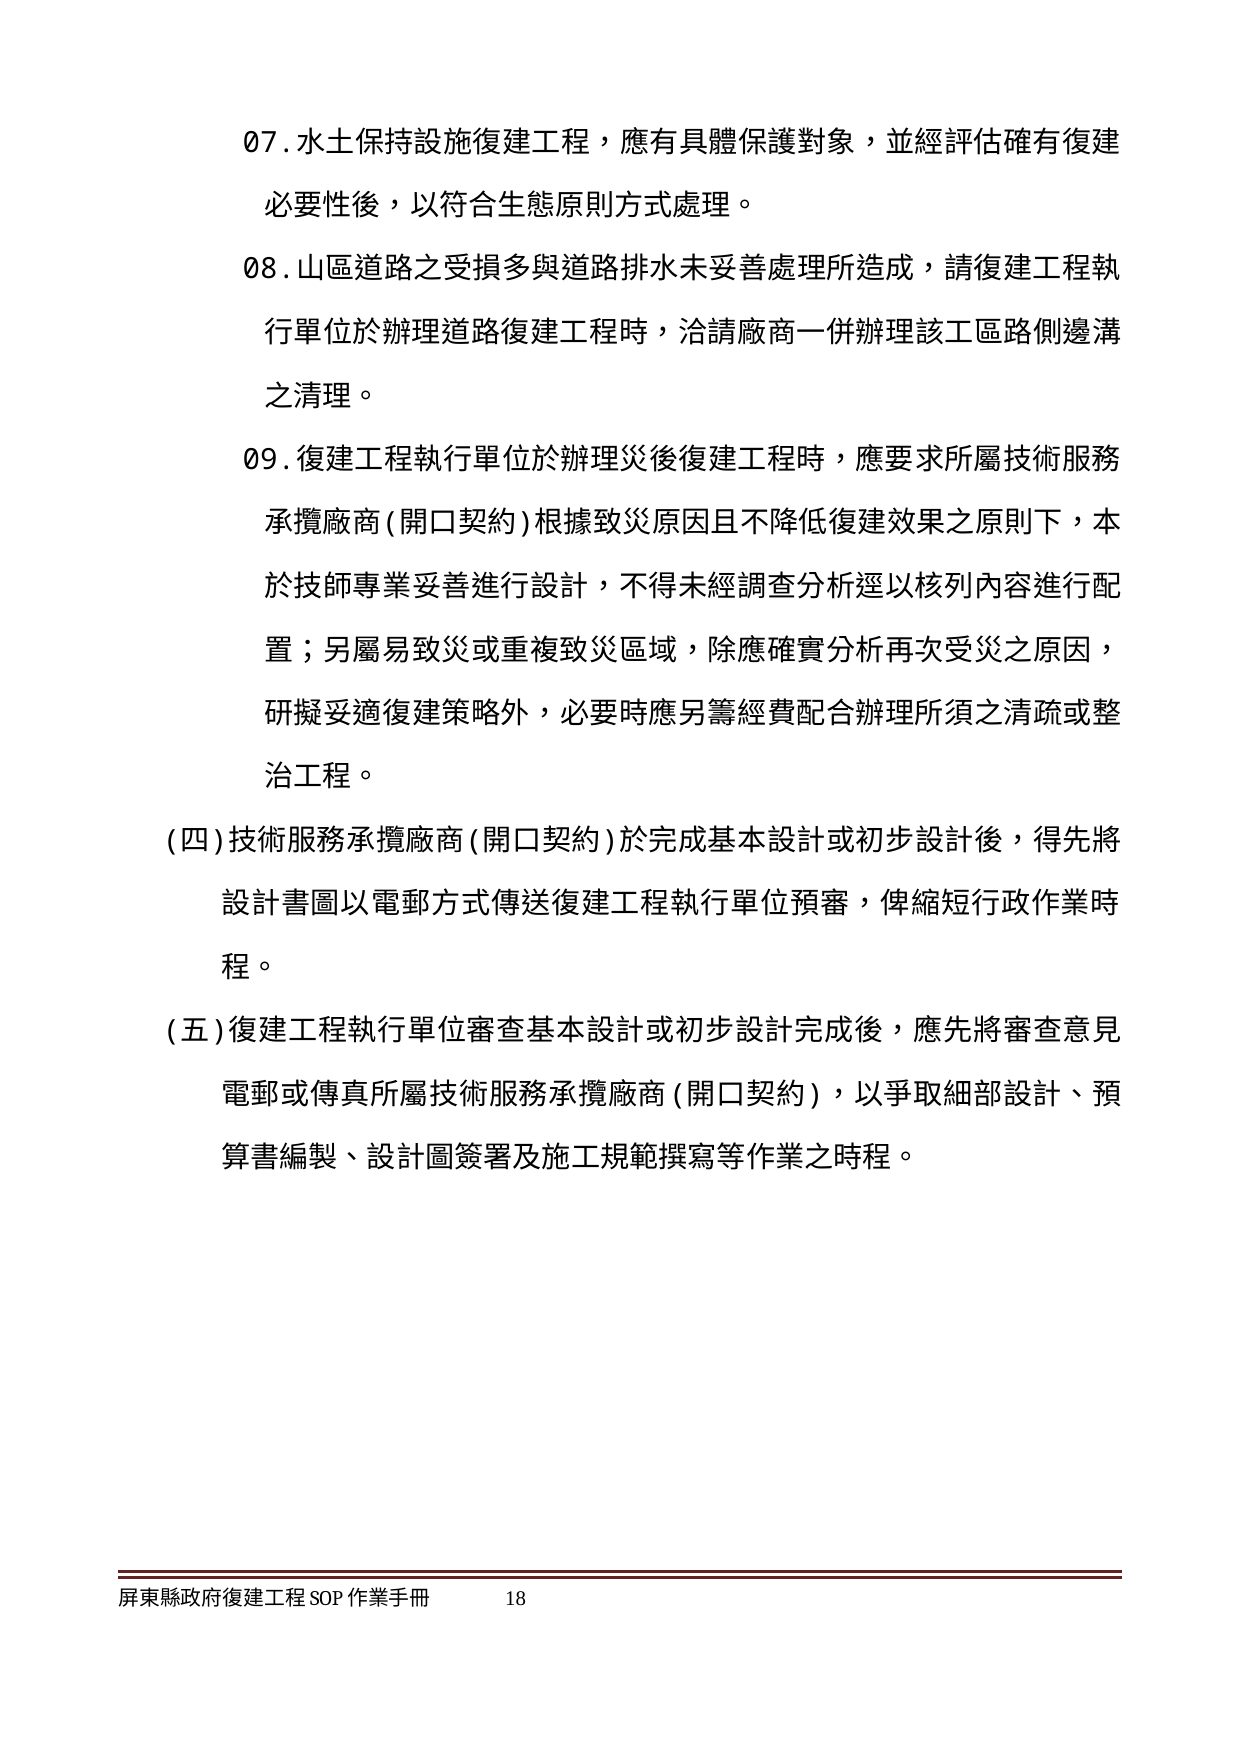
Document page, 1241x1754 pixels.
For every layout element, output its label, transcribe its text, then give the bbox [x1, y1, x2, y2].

text (五)復建工程執行單位審查基本設計或初步設計完成後，應先將審查意見電郵或傳真所屬技術服務承攬廠商(開口契約)，以爭取細部設計、預算書編製、設計圖簽署及施工規範撰寫等作業之時程。 [162, 1007, 1122, 1176]
text 08.山區道路之受損多與道路排水未妥善處理所造成，請復建工程執行單位於辦理道路復建工程時，洽請廠商一併辦理該工區路側邊溝之清理。 [118, 245, 1122, 414]
text 07.水土保持設施復建工程，應有具體保護對象，並經評估確有復建必要性後，以符合生態原則方式處理。 [118, 118, 1122, 224]
text (四)技術服務承攬廠商(開口契約)於完成基本設計或初步設計後，得先將設計書圖以電郵方式傳送復建工程執行單位預審，俾縮短行政作業時程。 [162, 816, 1122, 986]
text 09.復建工程執行單位於辦理災後復建工程時，應要求所屬技術服務承攬廠商(開口契約)根據致災原因且不降低復建效果之原則下，本於技師專業妥善進行設計，不得未經調查分析逕以核列內容進行配置；另屬易致災或重複致災區域，除應確實分析再次受災之原因，研擬妥適復建策略外，必要時應另籌經費配合辦理所須之清疏或整治工程。 [118, 436, 1122, 795]
